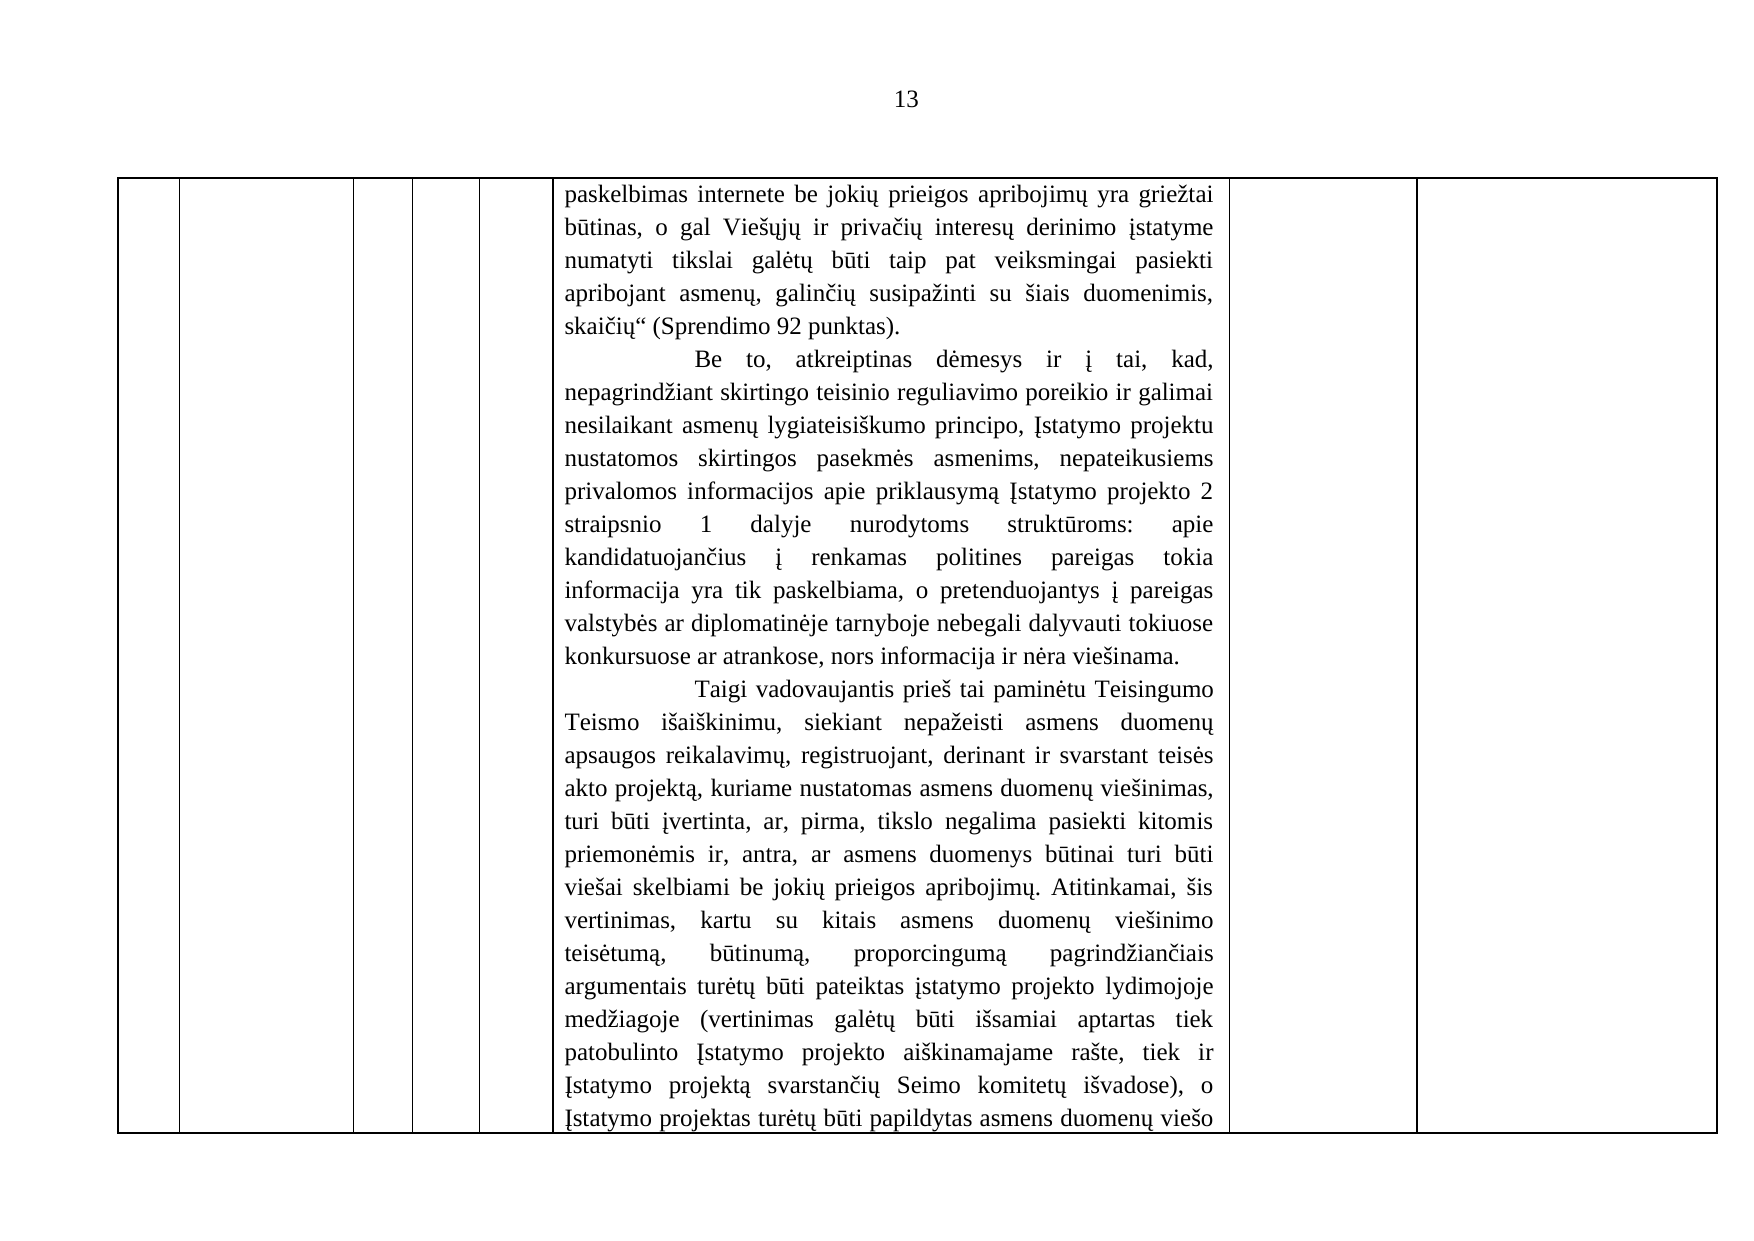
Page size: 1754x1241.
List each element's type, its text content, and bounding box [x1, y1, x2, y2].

table_cell [180, 179, 353, 1132]
table_cell [413, 179, 479, 1132]
table_cell [119, 179, 179, 1132]
table_cell [1230, 179, 1416, 1132]
table_cell [354, 179, 412, 1132]
table_cell [480, 179, 552, 1132]
table_cell paskelbimas internete be jokių prieigos apribojimų yra griežtai būtinas, o gal Viešųjų ir privačių interesų derinimo įstatyme numatyti tikslai galėtų būti taip pat veiksmingai pasiekti apribojant asmenų, galinčių susipažinti su šiais duomenimis, skaičių“ (Sprendimo 92 punktas). Be to, atkreiptinas dėmesys ir į tai, kad, nepagrindžiant skirtingo teisinio reguliavimo poreikio ir galimai nesilaikant asmenų lygiateisiškumo principo, Įstatymo projektu nustatomos skirtingos pasekmės asmenims, nepateikusiems privalomos informacijos apie priklausymą Įstatymo projekto 2 straipsnio 1 dalyje nurodytoms struktūroms: apie kandidatuojančius į renkamas politines pareigas tokia informacija yra tik paskelbiama, o pretenduojantys į pareigas valstybės ar diplomatinėje tarnyboje nebegali dalyvauti tokiuose konkursuose ar atrankose, nors informacija ir nėra viešinama. Taigi vadovaujantis prieš tai paminėtu Teisingumo Teismo išaiškinimu, siekiant nepažeisti asmens duomenų apsaugos reikalavimų, registruojant, derinant ir svarstant teisės akto projektą, kuriame nustatomas asmens duomenų viešinimas, turi būti įvertinta, ar, pirma, tikslo negalima pasiekti kitomis priemonėmis ir, antra, ar asmens duomenys būtinai turi būti viešai skelbiami be jokių prieigos apribojimų. Atitinkamai, šis vertinimas, kartu su kitais asmens duomenų viešinimo teisėtumą, būtinumą, proporcingumą pagrindžiančiais argumentais turėtų būti pateiktas įstatymo projekto lydimojoje medžiagoje (vertinimas galėtų būti išsamiai aptartas tiek patobulinto Įstatymo projekto aiškinamajame rašte, tiek ir Įstatymo projektą svarstančių Seimo komitetų išvadose), o Įstatymo projektas turėtų būti papildytas asmens duomenų viešo [554, 179, 1229, 1132]
table_cell [1418, 179, 1716, 1132]
